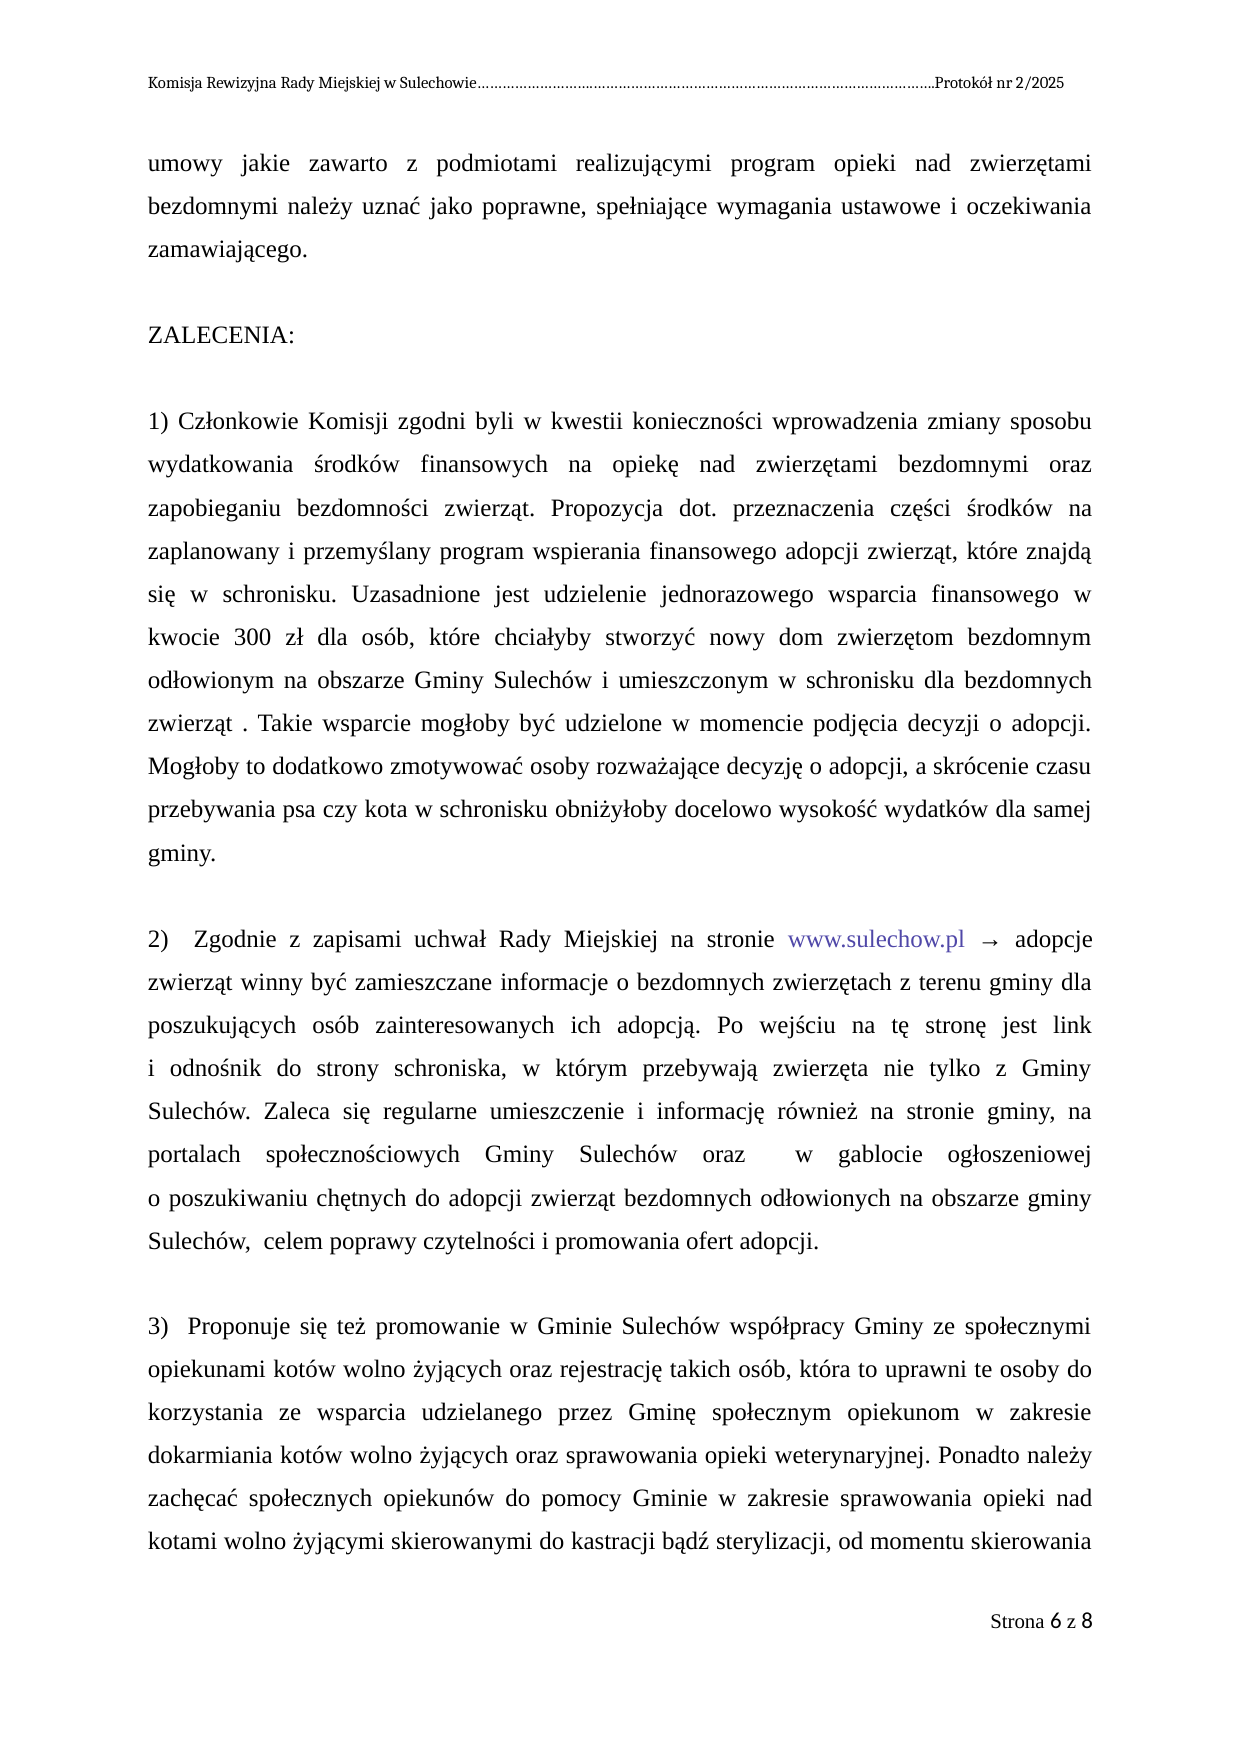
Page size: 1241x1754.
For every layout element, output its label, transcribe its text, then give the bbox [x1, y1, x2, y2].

text 2) Zgodnie z zapisami uchwał Rady Miejskiej na stronie www.sulechow.pl → adopcje zwierząt winny być zamieszczane informacje o bezdomnych zwierzętach z terenu gminy dla poszukujących osób zainteresowanych ich adopcją. Po wejściu na tę stronę jest link i odnośnik do strony schroniska, w którym przebywają zwierzęta nie tylko z Gminy Sulechów. Zaleca się regularne umieszczenie i informację również na stronie gminy, na portalach społecznościowych Gminy Sulechów oraz w gablocie ogłoszeniowej o poszukiwaniu chętnych do adopcji zwierząt bezdomnych odłowionych na obszarze gminy Sulechów, celem poprawy czytelności i promowania ofert adopcji. [148, 924, 1093, 1254]
text ZALECENIA: [148, 320, 1093, 349]
text umowy jakie zawarto z podmiotami realizującymi program opieki nad zwierzętami bezdomnymi należy uznać jako poprawne, spełniające wymagania ustawowe i oczekiwania zamawiającego. [148, 148, 1093, 263]
text 1) Członkowie Komisji zgodni byli w kwestii konieczności wprowadzenia zmiany sposobu wydatkowania środków finansowych na opiekę nad zwierzętami bezdomnymi oraz zapobieganiu bezdomności zwierząt. Propozycja dot. przeznaczenia części środków na zaplanowany i przemyślany program wspierania finansowego adopcji zwierząt, które znajdą się w schronisku. Uzasadnione jest udzielenie jednorazowego wsparcia finansowego w kwocie 300 zł dla osób, które chciałyby stworzyć nowy dom zwierzętom bezdomnym odłowionym na obszarze Gminy Sulechów i umieszczonym w schronisku dla bezdomnych zwierząt . Takie wsparcie mogłoby być udzielone w momencie podjęcia decyzji o adopcji. Mogłoby to dodatkowo zmotywować osoby rozważające decyzję o adopcji, a skrócenie czasu przebywania psa czy kota w schronisku obniżyłoby docelowo wysokość wydatków dla samej gminy. [148, 406, 1093, 866]
text 3) Proponuje się też promowanie w Gminie Sulechów współpracy Gminy ze społecznymi opiekunami kotów wolno żyjących oraz rejestrację takich osób, która to uprawni te osoby do korzystania ze wsparcia udzielanego przez Gminę społecznym opiekunom w zakresie dokarmiania kotów wolno żyjących oraz sprawowania opieki weterynaryjnej. Ponadto należy zachęcać społecznych opiekunów do pomocy Gminie w zakresie sprawowania opieki nad kotami wolno żyjącymi skierowanymi do kastracji bądź sterylizacji, od momentu skierowania [148, 1311, 1093, 1555]
